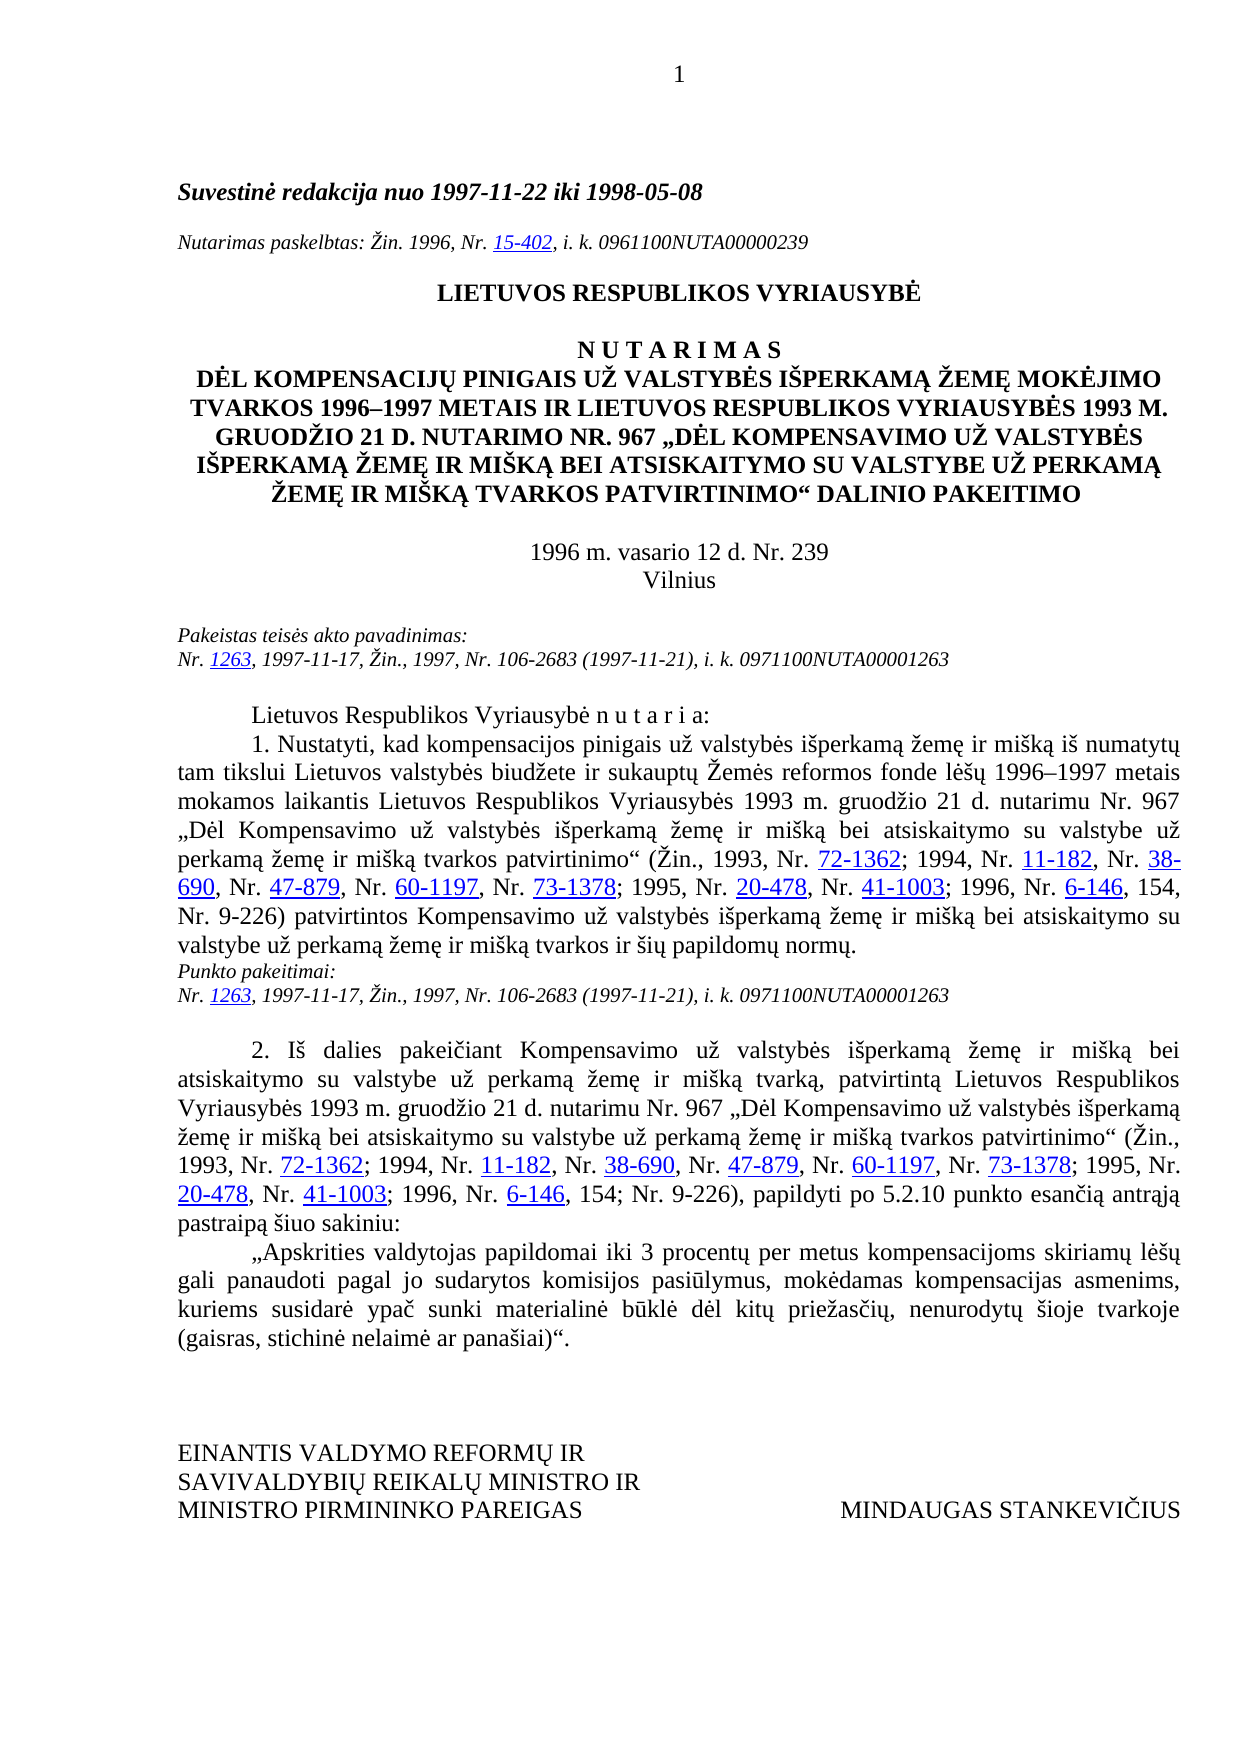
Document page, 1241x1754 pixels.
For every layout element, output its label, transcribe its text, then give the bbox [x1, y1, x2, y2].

text EINANTIS VALDYMO REFORMŲ IR [177, 1438, 1181, 1467]
text Suvestinė redakcija nuo 1997-11-22 iki 1998-05-08 [177, 177, 1181, 206]
text Nutarimas paskelbtas: Žin. 1996, Nr. 15-402, i. k. 0961100NUTA00000239 [177, 230, 1181, 254]
text 2. Iš dalies pakeičiant Kompensavimo už valstybės išperkamą žemę ir mišką bei atsiskaitymo su valstybe už perkamą žemę ir mišką tvarką, patvirtintą Lietuvos Respublikos Vyriausybės 1993 m. gruodžio 21 d. nutarimu Nr. 967 „Dėl Kompensavimo už valstybės išperkamą žemę ir mišką bei atsiskaitymo su valstybe už perkamą žemę ir mišką tvarkos patvirtinimo“ (Žin., 1993, Nr. 72-1362; 1994, Nr. 11-182, Nr. 38-690, Nr. 47-879, Nr. 60-1197, Nr. 73-1378; 1995, Nr. 20-478, Nr. 41-1003; 1996, Nr. 6-146, 154; Nr. 9-226), papildyti po 5.2.10 punkto esančią antrąją pastraipą šiuo sakiniu: [177, 1036, 1181, 1237]
text Punkto pakeitimai: [177, 959, 1181, 983]
text 1996 m. vasario 12 d. Nr. 239 [177, 537, 1181, 566]
text Lietuvos Respublikos Vyriausybė nutaria: [177, 700, 1181, 729]
text N U T A R I M A S [177, 336, 1181, 364]
text DĖL KOMPENSACIJŲ PINIGAIS UŽ VALSTYBĖS IŠPERKAMĄ ŽEMĘ MOKĖJIMO TVARKOS 1996–1997 METAIS IR LIETUVOS RESPUBLIKOS VYRIAUSYBĖS 1993 M. GRUODŽIO 21 D. NUTARIMO NR. 967 „DĖL KOMPENSAVIMO UŽ VALSTYBĖS IŠPERKAMĄ ŽEMĘ IR MIŠKĄ BEI ATSISKAITYMO SU VALSTYBE UŽ PERKAMĄ ŽEMĘ IR MIŠKĄ TVARKOS PATVIRTINIMO“ DALINIO PAKEITIMO [177, 364, 1181, 508]
text MINISTRO PIRMININKO PAREIGAS MINDAUGAS STANKEVIČIUS [177, 1496, 1181, 1524]
text Nr. 1263, 1997-11-17, Žin., 1997, Nr. 106-2683 (1997-11-21), i. k. 0971100NUTA00001263 [177, 983, 1181, 1007]
text Vilnius [177, 566, 1181, 594]
text Pakeistas teisės akto pavadinimas: [177, 623, 1181, 647]
text Nr. 1263, 1997-11-17, Žin., 1997, Nr. 106-2683 (1997-11-21), i. k. 0971100NUTA00001263 [177, 647, 1181, 671]
text 1. Nustatyti, kad kompensacijos pinigais už valstybės išperkamą žemę ir mišką iš numatytų tam tikslui Lietuvos valstybės biudžete ir sukauptų Žemės reformos fonde lėšų 1996–1997 metais mokamos laikantis Lietuvos Respublikos Vyriausybės 1993 m. gruodžio 21 d. nutarimu Nr. 967 „Dėl Kompensavimo už valstybės išperkamą žemę ir mišką bei atsiskaitymo su valstybe už perkamą žemę ir mišką tvarkos patvirtinimo“ (Žin., 1993, Nr. 72-1362; 1994, Nr. 11-182, Nr. 38-690, Nr. 47-879, Nr. 60-1197, Nr. 73-1378; 1995, Nr. 20-478, Nr. 41-1003; 1996, Nr. 6-146, 154, Nr. 9-226) patvirtintos Kompensavimo už valstybės išperkamą žemę ir mišką bei atsiskaitymo su valstybe už perkamą žemę ir mišką tvarkos ir šių papildomų normų. [177, 729, 1181, 959]
text LIETUVOS RESPUBLIKOS VYRIAUSYBĖ [177, 278, 1181, 307]
text „Apskrities valdytojas papildomai iki 3 procentų per metus kompensacijoms skiriamų lėšų gali panaudoti pagal jo sudarytos komisijos pasiūlymus, mokėdamas kompensacijas asmenims, kuriems susidarė ypač sunki materialinė būklė dėl kitų priežasčių, nenurodytų šioje tvarkoje (gaisras, stichinė nelaimė ar panašiai)“. [177, 1237, 1181, 1352]
text SAVIVALDYBIŲ REIKALŲ MINISTRO IR [177, 1467, 1181, 1496]
